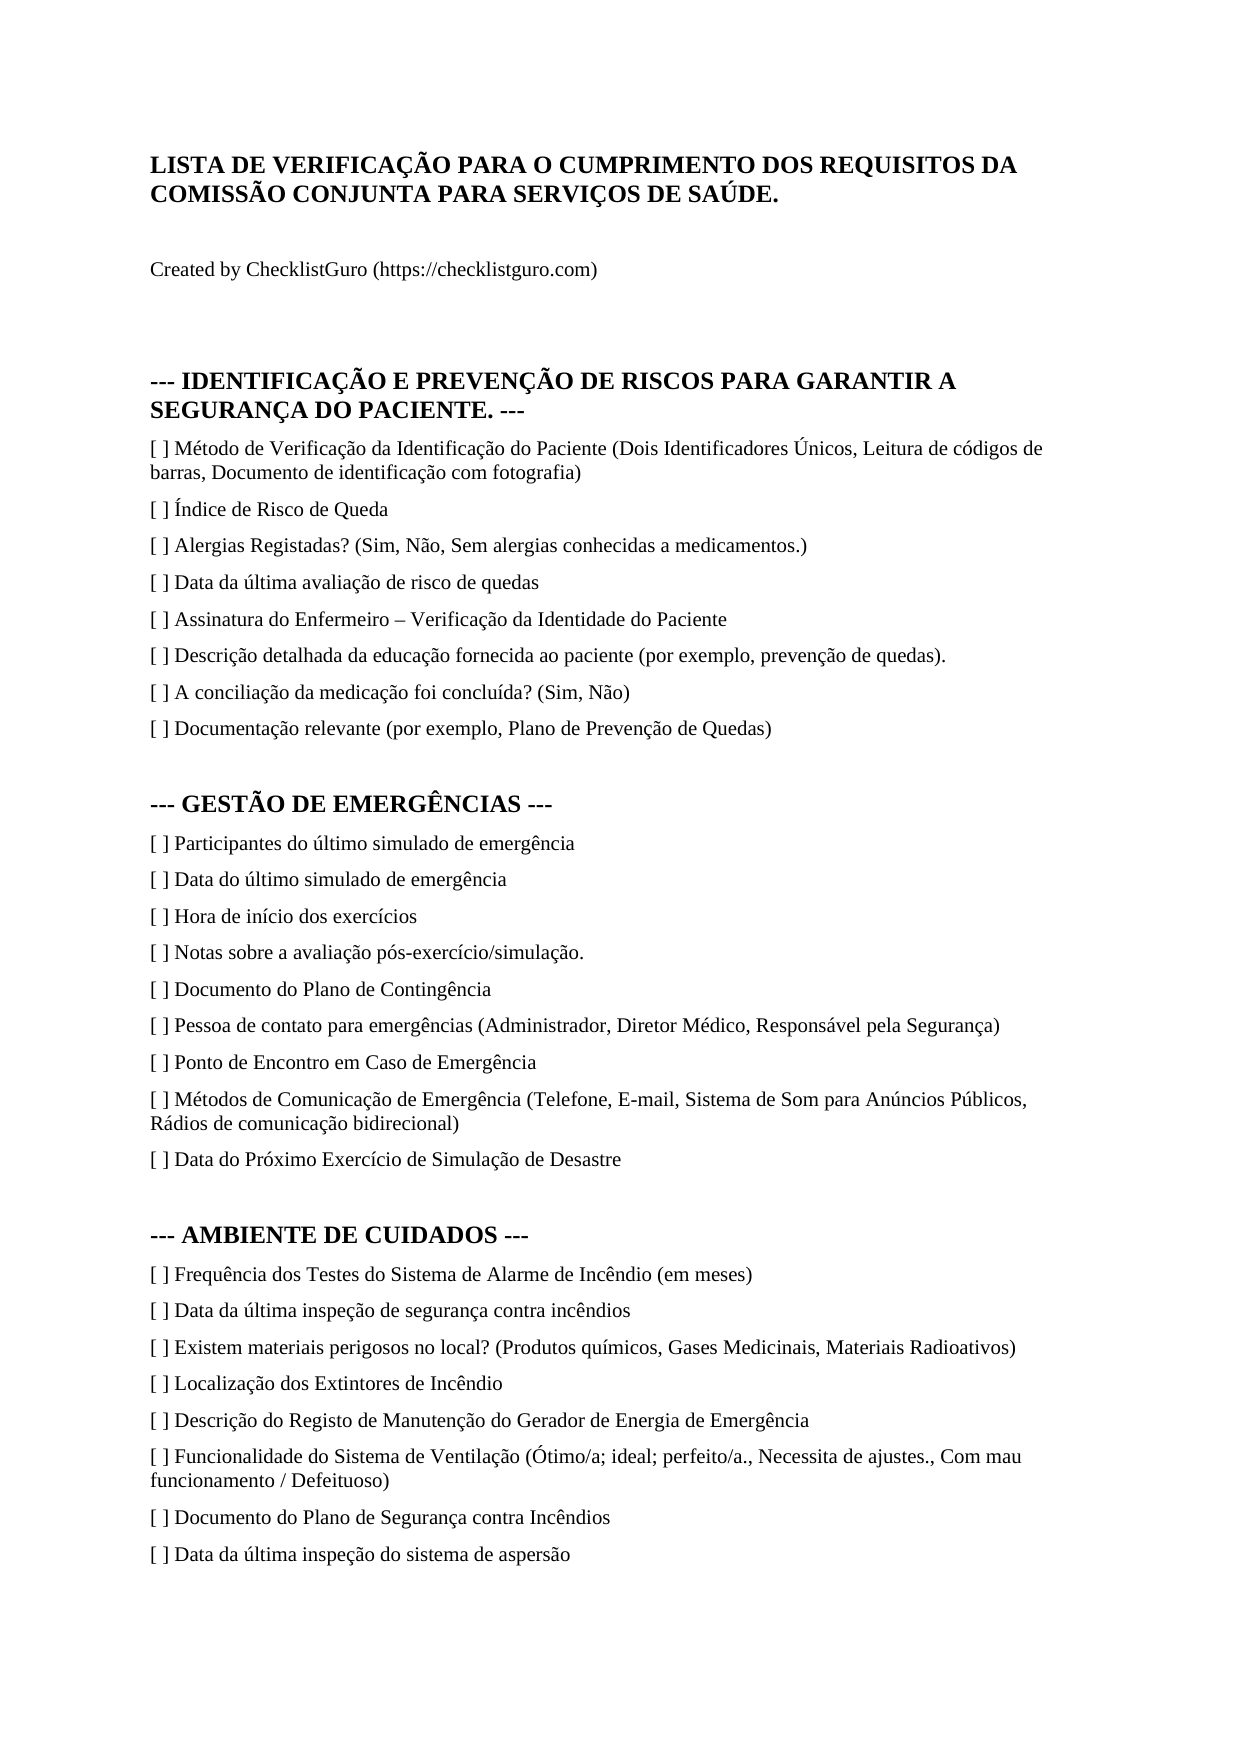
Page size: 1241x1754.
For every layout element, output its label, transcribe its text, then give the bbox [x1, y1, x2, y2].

text [ ] Notas sobre a avaliação pós-exercício/simulação. [150, 940, 1090, 964]
text --- AMBIENTE DE CUIDADOS --- [150, 1220, 1090, 1249]
text [ ] Índice de Risco de Queda [150, 497, 1090, 521]
text [ ] Ponto de Encontro em Caso de Emergência [150, 1050, 1090, 1074]
text [ ] Existem materiais perigosos no local? (Produtos químicos, Gases Medicinais, Materiais Radioativos) [150, 1335, 1090, 1359]
text [ ] A conciliação da medicação foi concluída? (Sim, Não) [150, 680, 1090, 704]
text [ ] Participantes do último simulado de emergência [150, 831, 1090, 855]
text [ ] Documentação relevante (por exemplo, Plano de Prevenção de Quedas) [150, 716, 1090, 740]
text [ ] Alergias Registadas? (Sim, Não, Sem alergias conhecidas a medicamentos.) [150, 533, 1090, 557]
text [ ] Método de Verificação da Identificação do Paciente (Dois Identificadores Únicos, Leitura de códigos de barras, Documento de identificação com fotografia) [150, 436, 1090, 484]
text [ ] Descrição detalhada da educação fornecida ao paciente (por exemplo, prevenção de quedas). [150, 643, 1090, 667]
text [ ] Data da última inspeção de segurança contra incêndios [150, 1298, 1090, 1322]
text [ ] Data do Próximo Exercício de Simulação de Desastre [150, 1147, 1090, 1171]
text [ ] Assinatura do Enfermeiro – Verificação da Identidade do Paciente [150, 607, 1090, 631]
text [ ] Descrição do Registo de Manutenção do Gerador de Energia de Emergência [150, 1408, 1090, 1432]
text [ ] Hora de início dos exercícios [150, 904, 1090, 928]
text [ ] Data da última avaliação de risco de quedas [150, 570, 1090, 594]
text [ ] Localização dos Extintores de Incêndio [150, 1371, 1090, 1395]
text LISTA DE VERIFICAÇÃO PARA O CUMPRIMENTO DOS REQUISITOS DA COMISSÃO CONJUNTA PARA SERVIÇOS DE SAÚDE. [150, 150, 1090, 207]
text [ ] Documento do Plano de Segurança contra Incêndios [150, 1505, 1090, 1529]
text --- IDENTIFICAÇÃO E PREVENÇÃO DE RISCOS PARA GARANTIR A SEGURANÇA DO PACIENTE. --- [150, 366, 1090, 424]
text [ ] Documento do Plano de Contingência [150, 977, 1090, 1001]
text --- GESTÃO DE EMERGÊNCIAS --- [150, 789, 1090, 818]
text [ ] Data da última inspeção do sistema de aspersão [150, 1542, 1090, 1566]
text [ ] Métodos de Comunicação de Emergência (Telefone, E-mail, Sistema de Som para Anúncios Públicos, Rádios de comunicação bidirecional) [150, 1087, 1090, 1135]
text [ ] Funcionalidade do Sistema de Ventilação (Ótimo/a; ideal; perfeito/a., Necessita de ajustes., Com mau funcionamento / Defeituoso) [150, 1444, 1090, 1492]
text [ ] Data do último simulado de emergência [150, 867, 1090, 891]
text [ ] Frequência dos Testes do Sistema de Alarme de Incêndio (em meses) [150, 1262, 1090, 1286]
text Created by ChecklistGuro (https://checklistguro.com) [150, 257, 1090, 281]
text [ ] Pessoa de contato para emergências (Administrador, Diretor Médico, Responsável pela Segurança) [150, 1013, 1090, 1037]
